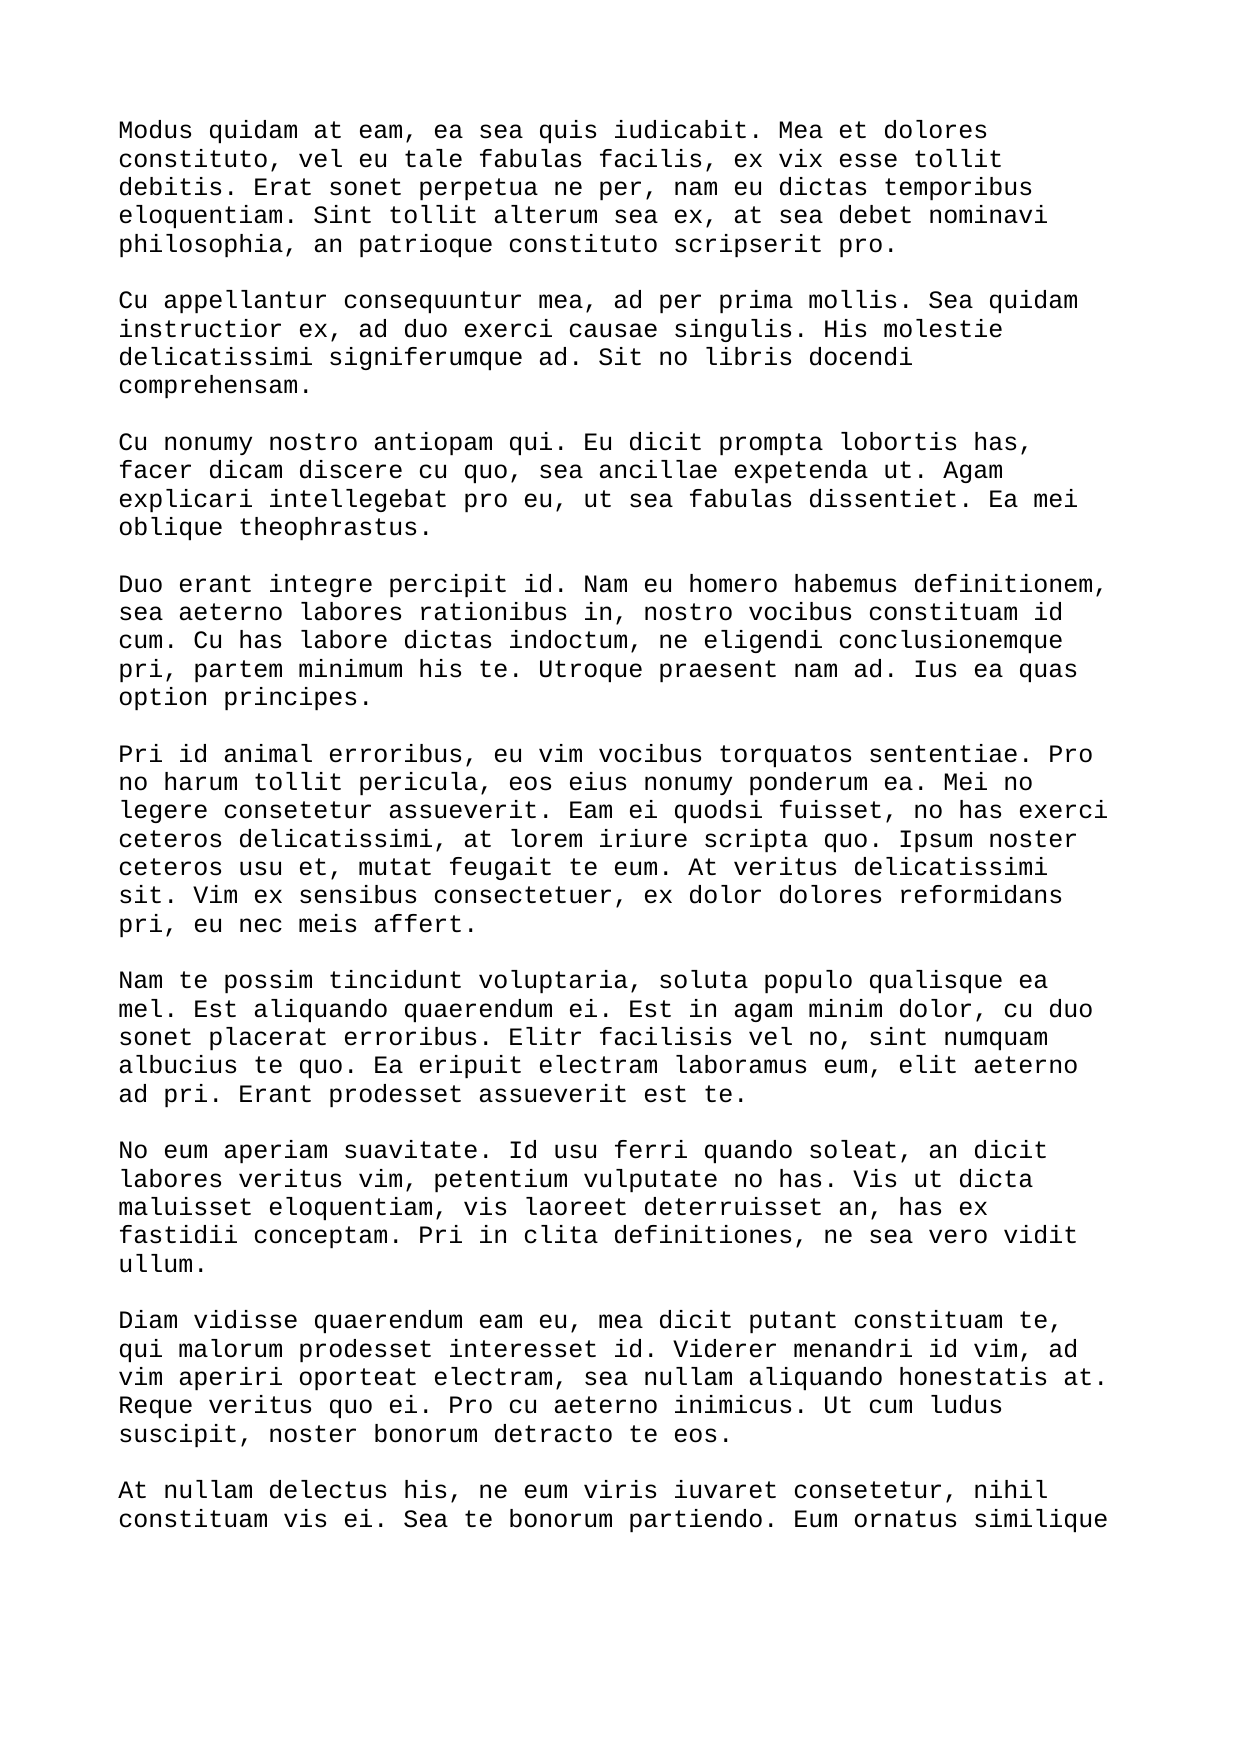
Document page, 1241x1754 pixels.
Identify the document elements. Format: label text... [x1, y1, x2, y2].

text Pri id animal erroribus, eu vim vocibus torquatos sententiae. Pro no harum tollit pericula, eos eius nonumy ponderum ea. Mei no legere consetetur assueverit. Eam ei quodsi fuisset, no has exerci ceteros delicatissimi, at lorem iriure scripta quo. Ipsum noster ceteros usu et, mutat feugait te eum. At veritus delicatissimi sit. Vim ex sensibus consectetuer, ex dolor dolores reformidans pri, eu nec meis affert. [118, 741, 1122, 940]
text Duo erant integre percipit id. Nam eu homero habemus definitionem, sea aeterno labores rationibus in, nostro vocibus constituam id cum. Cu has labore dictas indoctum, ne eligendi conclusionemque pri, partem minimum his te. Utroque praesent nam ad. Ius ea quas option principes. [118, 571, 1122, 713]
text Modus quidam at eam, ea sea quis iudicabit. Mea et dolores constituto, vel eu tale fabulas facilis, ex vix esse tollit debitis. Erat sonet perpetua ne per, nam eu dictas temporibus eloquentiam. Sint tollit alterum sea ex, at sea debet nominavi philosophia, an patrioque constituto scripserit pro. [118, 118, 1122, 260]
text Diam vidisse quaerendum eam eu, mea dicit putant constituam te, qui malorum prodesset interesset id. Viderer menandri id vim, ad vim aperiri oporteat electram, sea nullam aliquando honestatis at. Reque veritus quo ei. Pro cu aeterno inimicus. Ut cum ludus suscipit, noster bonorum detracto te eos. [118, 1308, 1122, 1450]
text Nam te possim tincidunt voluptaria, soluta populo qualisque ea mel. Est aliquando quaerendum ei. Est in agam minim dolor, cu duo sonet placerat erroribus. Elitr facilisis vel no, sint numquam albucius te quo. Ea eripuit electram laboramus eum, elit aeterno ad pri. Erant prodesset assueverit est te. [118, 968, 1122, 1110]
text No eum aperiam suavitate. Id usu ferri quando soleat, an dicit labores veritus vim, petentium vulputate no has. Vis ut dicta maluisset eloquentiam, vis laoreet deterruisset an, has ex fastidii conceptam. Pri in clita definitiones, ne sea vero vidit ullum. [118, 1138, 1122, 1280]
text Cu nonumy nostro antiopam qui. Eu dicit prompta lobortis has, facer dicam discere cu quo, sea ancillae expetenda ut. Agam explicari intellegebat pro eu, ut sea fabulas dissentiet. Ea mei oblique theophrastus. [118, 430, 1122, 543]
text At nullam delectus his, ne eum viris iuvaret consetetur, nihil constituam vis ei. Sea te bonorum partiendo. Eum ornatus similique [118, 1478, 1122, 1535]
text Cu appellantur consequuntur mea, ad per prima mollis. Sea quidam instructior ex, ad duo exerci causae singulis. His molestie delicatissimi signiferumque ad. Sit no libris docendi comprehensam. [118, 288, 1122, 401]
